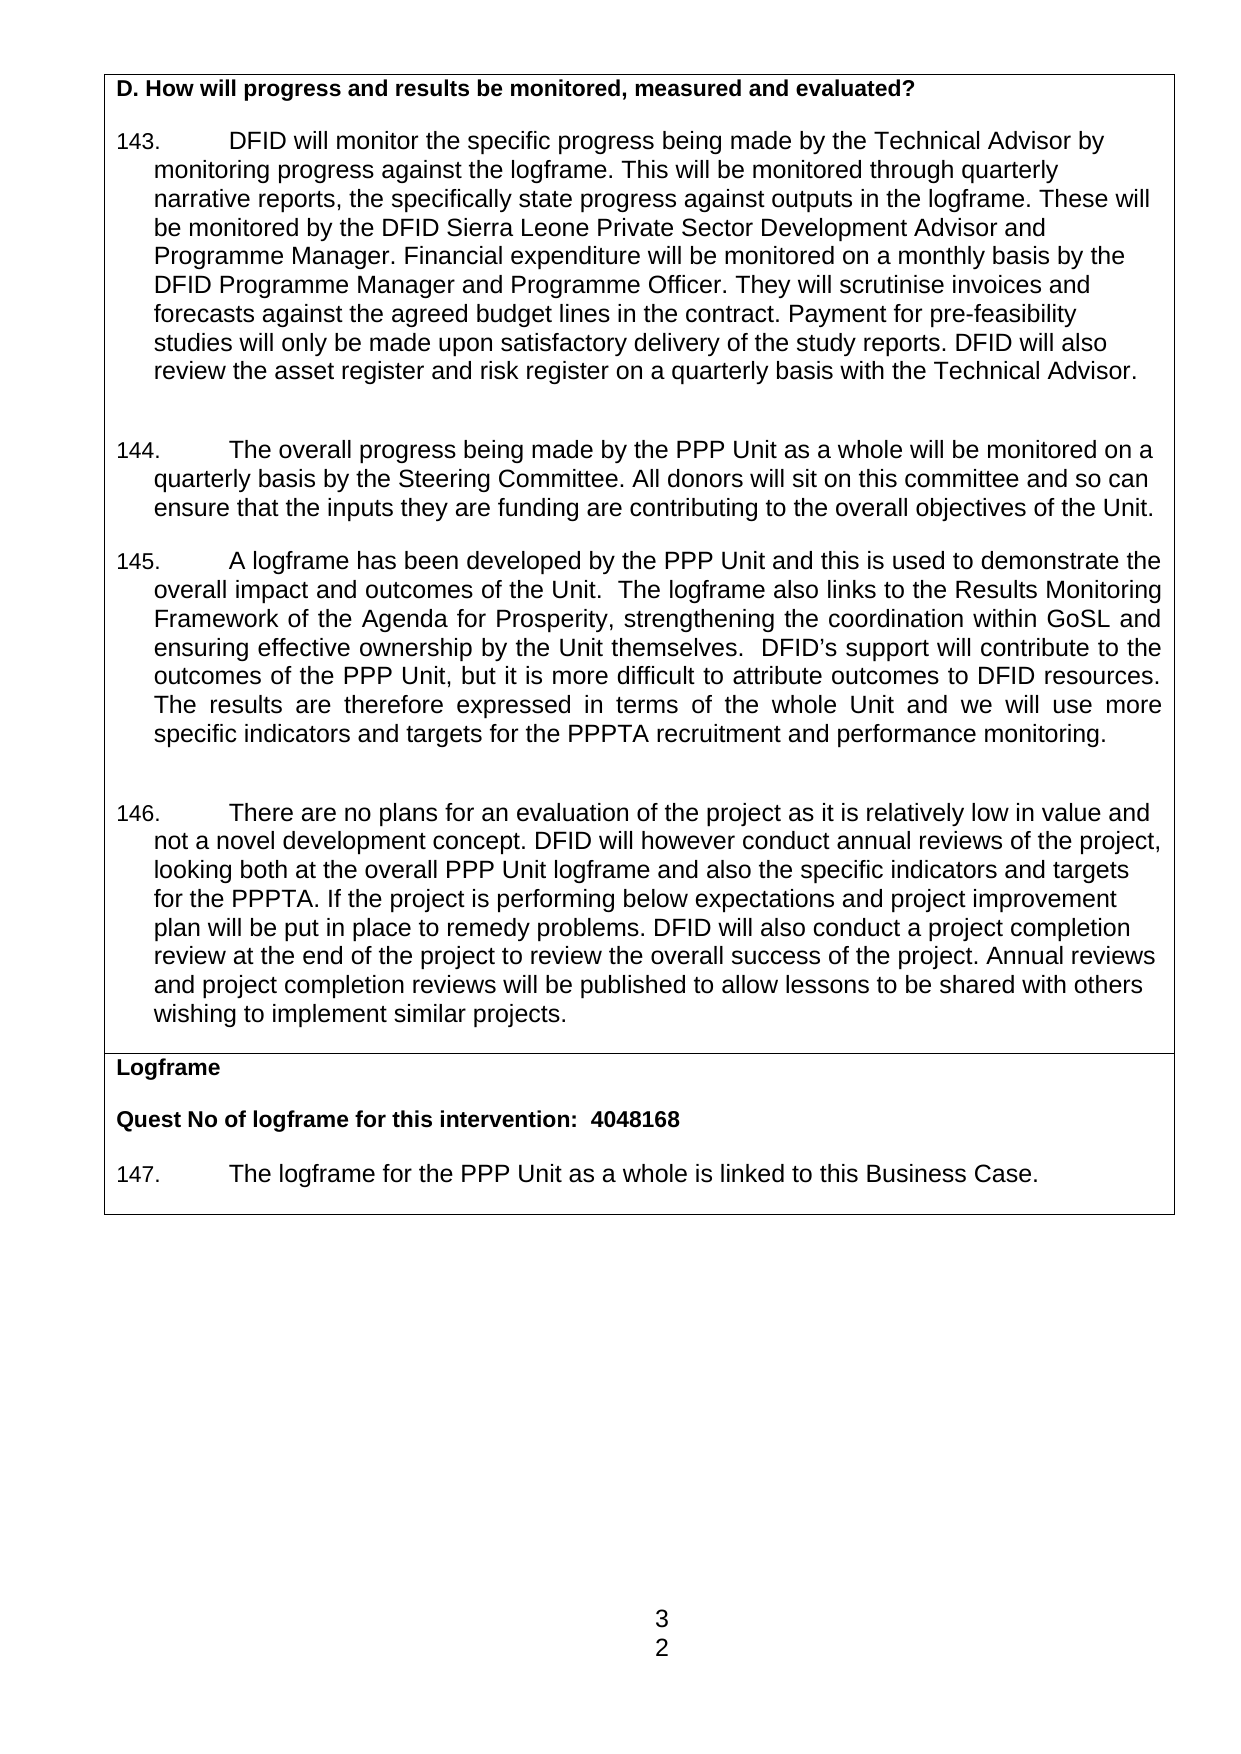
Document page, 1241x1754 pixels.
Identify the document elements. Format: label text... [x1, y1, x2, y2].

table_cell Logframe Quest No of logframe for this intervention: 4048168 The logframe for the PPP Unit as a whole is linked to this Business Case. [105, 1054, 1174, 1214]
table_cell D. How will progress and results be monitored, measured and evaluated? DFID will monitor the specific progress being made by the Technical Advisor by monitoring progress against the logframe. This will be monitored through quarterly narrative reports, the specifically state progress against outputs in the logframe. These will be monitored by the DFID Sierra Leone Private Sector Development Advisor and Programme Manager. Financial expenditure will be monitored on a monthly basis by the DFID Programme Manager and Programme Officer. They will scrutinise invoices and forecasts against the agreed budget lines in the contract. Payment for pre-feasibility studies will only be made upon satisfactory delivery of the study reports. DFID will also review the asset register and risk register on a quarterly basis with the Technical Advisor. The overall progress being made by the PPP Unit as a whole will be monitored on a quarterly basis by the Steering Committee. All donors will sit on this committee and so can ensure that the inputs they are funding are contributing to the overall objectives of the Unit. A logframe has been developed by the PPP Unit and this is used to demonstrate the overall impact and outcomes of the Unit. The logframe also links to the Results Monitoring Framework of the Agenda for Prosperity, strengthening the coordination within GoSL and ensuring effective ownership by the Unit themselves. DFID’s support will contribute to the outcomes of the PPP Unit, but it is more difficult to attribute outcomes to DFID resources. The results are therefore expressed in terms of the whole Unit and we will use more specific indicators and targets for the PPPTA recruitment and performance monitoring. There are no plans for an evaluation of the project as it is relatively low in value and not a novel development concept. DFID will however conduct annual reviews of the project, looking both at the overall PPP Unit logframe and also the specific indicators and targets for the PPPTA. If the project is performing below expectations and project improvement plan will be put in place to remedy problems. DFID will also conduct a project completion review at the end of the project to review the overall success of the project. Annual reviews and project completion reviews will be published to allow lessons to be shared with others wishing to implement similar projects. [105, 75, 1174, 1052]
